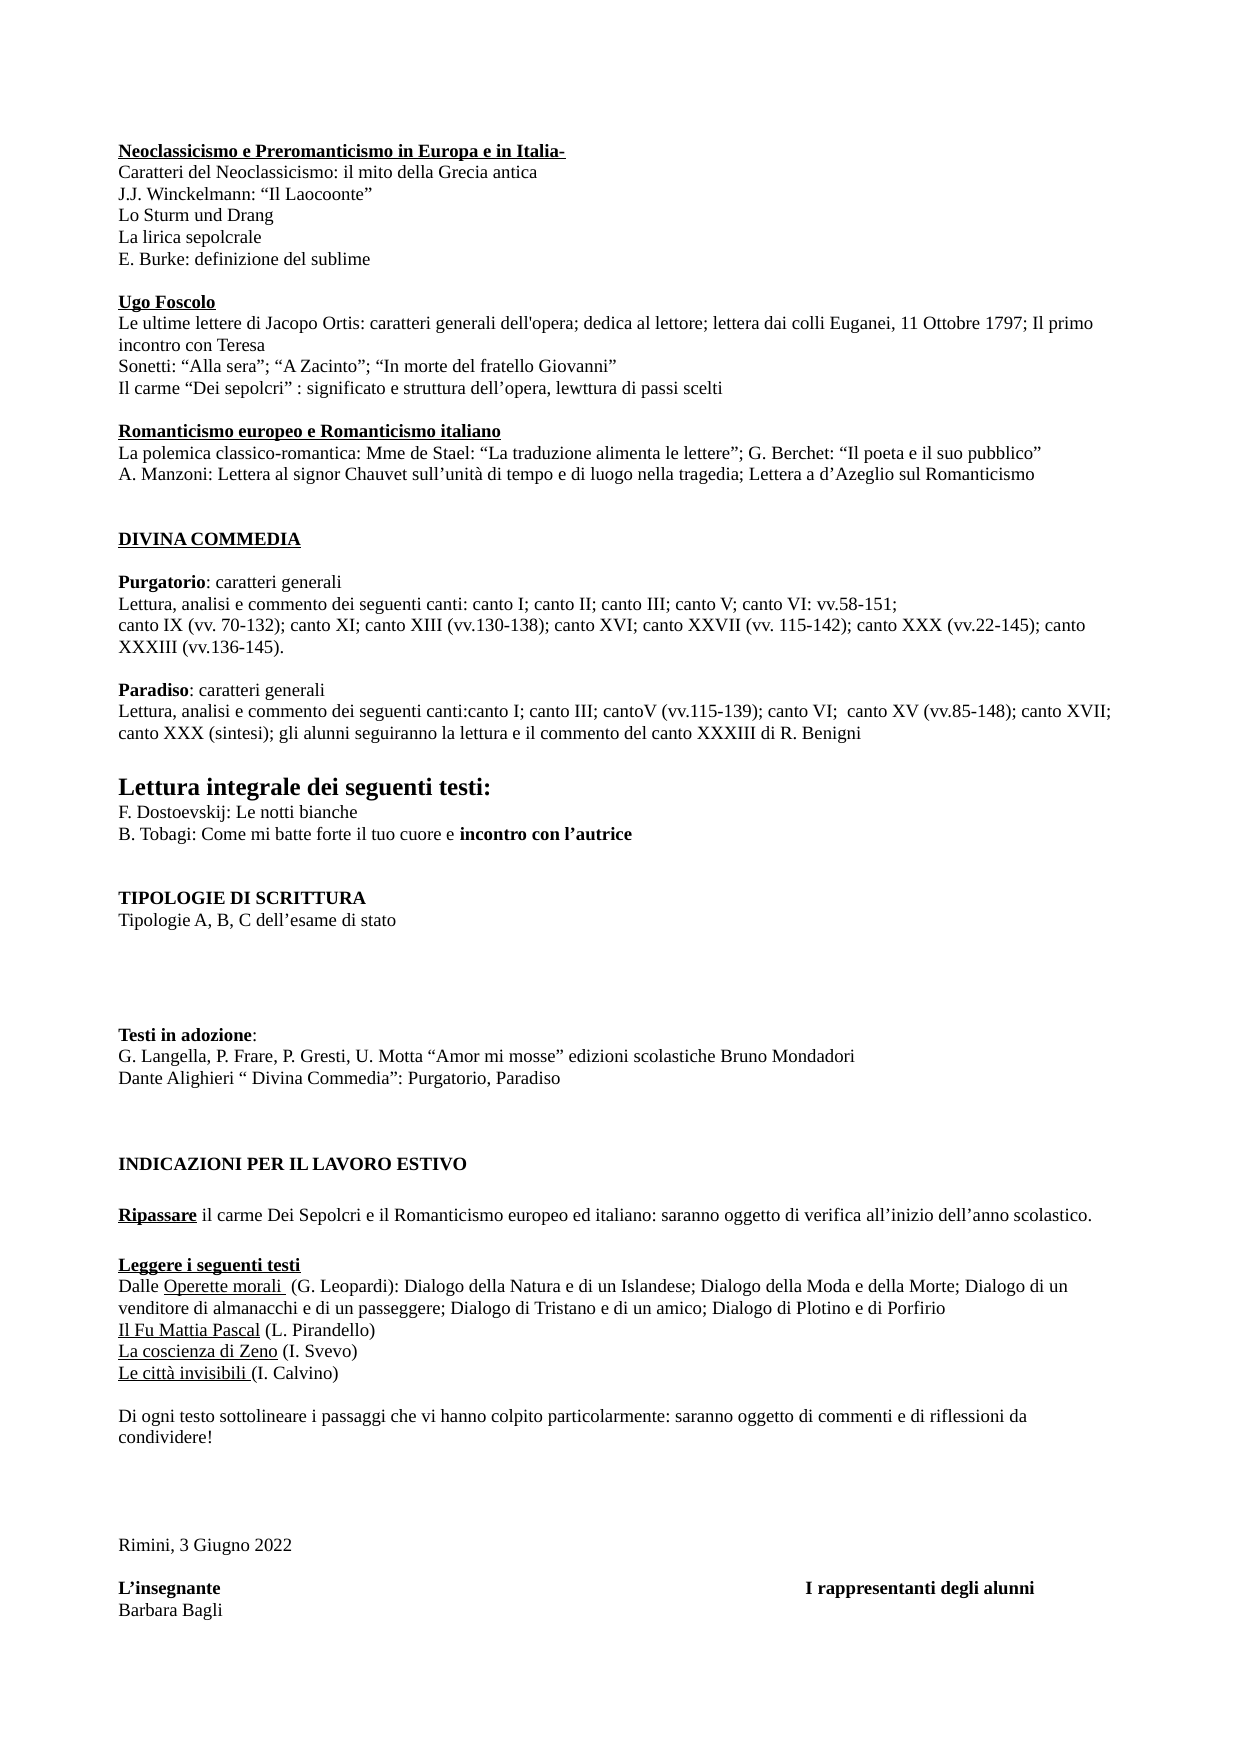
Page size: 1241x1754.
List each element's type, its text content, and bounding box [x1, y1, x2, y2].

text Paradiso: caratteri generali [118, 679, 1122, 700]
text canto IX (vv. 70-132); canto XI; canto XIII (vv.130-138); canto XVI; canto XXVII (vv. 115-142); canto XXX (vv.22-145); canto XXXIII (vv.136-145). [118, 614, 1122, 657]
text Il Fu Mattia Pascal (L. Pirandello) [118, 1318, 1122, 1340]
text Testi in adozione: [118, 1024, 1122, 1045]
text Lo Sturm und Drang [118, 204, 1122, 226]
text Rimini, 3 Giugno 2022 [118, 1534, 1122, 1556]
text Lettura integrale dei seguenti testi: [118, 772, 1122, 801]
text Sonetti: “Alla sera”; “A Zacinto”; “In morte del fratello Giovanni” [118, 355, 1122, 377]
text La polemica classico-romantica: Mme de Stael: “La traduzione alimenta le lettere”; G. Berchet: “Il poeta e il suo pubblico” [118, 442, 1122, 463]
text Romanticismo europeo e Romanticismo italiano [118, 420, 1122, 442]
text Lettura, analisi e commento dei seguenti canti:canto I; canto III; cantoV (vv.115-139); canto VI; canto XV (vv.85-148); canto XVII; canto XXX (sintesi); gli alunni seguiranno la lettura e il commento del canto XXXIII di R. Benigni [118, 700, 1122, 743]
text Ugo Foscolo [118, 291, 1122, 312]
text Neoclassicismo e Preromanticismo in Europa e in Italia- [118, 140, 1122, 161]
text Tipologie A, B, C dell’esame di stato [118, 909, 1122, 930]
text TIPOLOGIE DI SCRITTURA [118, 887, 1122, 909]
text Le città invisibili (I. Calvino) [118, 1362, 1122, 1383]
text Purgatorio: caratteri generali [118, 571, 1122, 592]
text DIVINA COMMEDIA [118, 528, 1122, 549]
text Le ultime lettere di Jacopo Ortis: caratteri generali dell'opera; dedica al lettore; lettera dai colli Euganei, 11 Ottobre 1797; Il primo incontro con Teresa [118, 312, 1122, 355]
text Di ogni testo sottolineare i passaggi che vi hanno colpito particolarmente: saranno oggetto di commenti e di riflessioni da condividere! [118, 1405, 1122, 1448]
text J.J. Winckelmann: “Il Laocoonte” [118, 183, 1122, 204]
text Il carme “Dei sepolcri” : significato e struttura dell’opera, lewttura di passi scelti [118, 377, 1122, 398]
text Dalle Operette morali (G. Leopardi): Dialogo della Natura e di un Islandese; Dialogo della Moda e della Morte; Dialogo di un venditore di almanacchi e di un passeggere; Dialogo di Tristano e di un amico; Dialogo di Plotino e di Porfirio [118, 1275, 1122, 1318]
text Caratteri del Neoclassicismo: il mito della Grecia antica [118, 161, 1122, 183]
text A. Manzoni: Lettera al signor Chauvet sull’unità di tempo e di luogo nella tragedia; Lettera a d’Azeglio sul Romanticismo [118, 463, 1122, 485]
text B. Tobagi: Come mi batte forte il tuo cuore e incontro con l’autrice [118, 822, 1122, 844]
text Dante Alighieri “ Divina Commedia”: Purgatorio, Paradiso [118, 1067, 1122, 1088]
text La lirica sepolcrale [118, 226, 1122, 247]
text L’insegnante I rappresentanti degli alunni [118, 1577, 1122, 1599]
text F. Dostoevskij: Le notti bianche [118, 801, 1122, 822]
text Lettura, analisi e commento dei seguenti canti: canto I; canto II; canto III; canto V; canto VI: vv.58-151; [118, 592, 1122, 614]
text Ripassare il carme Dei Sepolcri e il Romanticismo europeo ed italiano: saranno oggetto di verifica all’inizio dell’anno scolastico. [118, 1203, 1122, 1225]
text INDICAZIONI PER IL LAVORO ESTIVO [118, 1153, 1122, 1175]
text Barbara Bagli [118, 1599, 1122, 1620]
text La coscienza di Zeno (I. Svevo) [118, 1340, 1122, 1362]
text Leggere i seguenti testi [118, 1254, 1122, 1275]
text E. Burke: definizione del sublime [118, 247, 1122, 269]
text G. Langella, P. Frare, P. Gresti, U. Motta “Amor mi mosse” edizioni scolastiche Bruno Mondadori [118, 1045, 1122, 1067]
